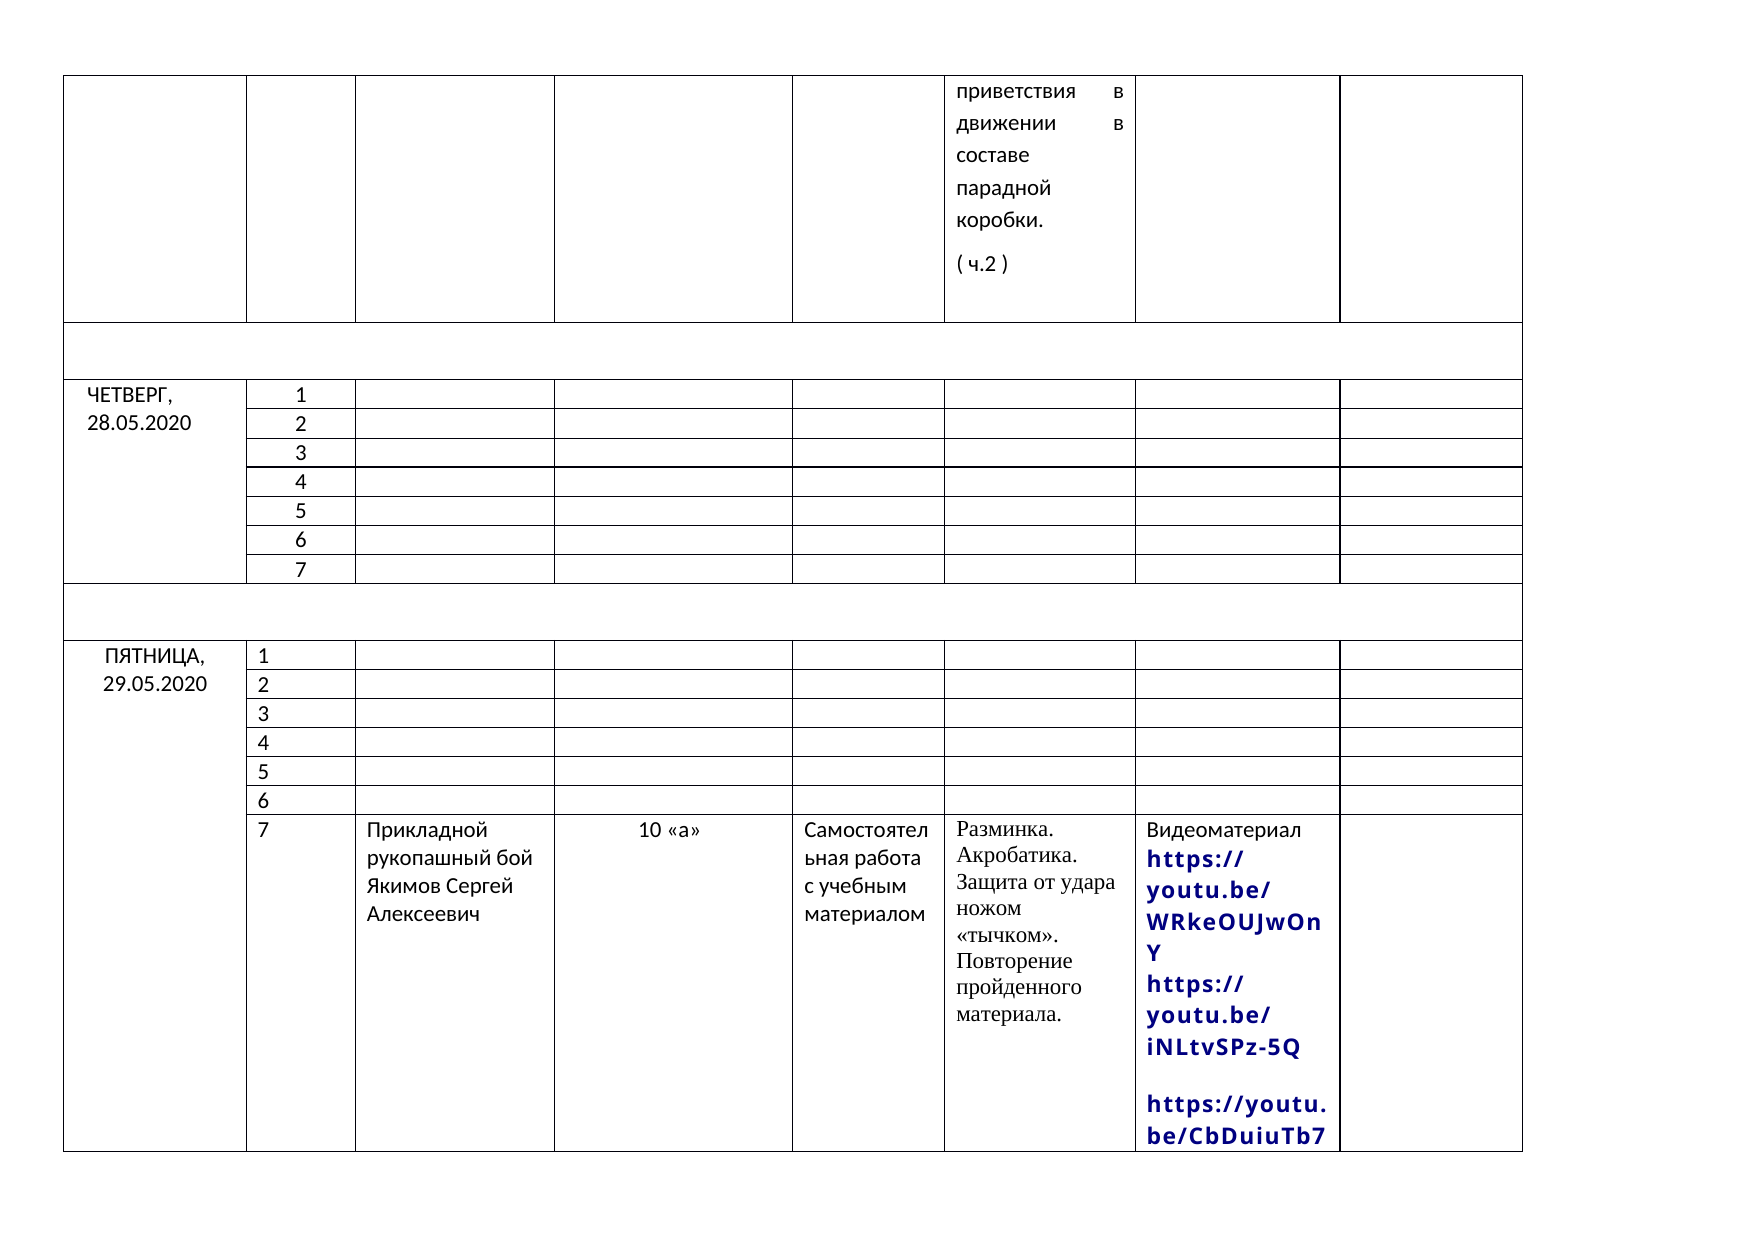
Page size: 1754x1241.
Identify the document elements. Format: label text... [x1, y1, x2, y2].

table_cell 1 [247, 380, 355, 408]
table_cell [945, 670, 1135, 698]
table_cell [1341, 409, 1522, 437]
table_cell [945, 497, 1135, 524]
table_cell [793, 757, 944, 785]
table_cell [555, 526, 792, 554]
table_cell [1341, 786, 1522, 814]
table_cell [793, 439, 944, 466]
table_cell [1341, 699, 1522, 727]
table_cell [793, 786, 944, 814]
table_cell [1341, 670, 1522, 698]
table_cell [945, 641, 1135, 669]
table_cell [1136, 786, 1339, 814]
table_cell [793, 555, 944, 583]
table_cell [247, 76, 355, 322]
table_cell [356, 641, 554, 669]
table_cell [356, 555, 554, 583]
table_cell [1341, 380, 1522, 408]
table_cell [356, 76, 554, 322]
table_cell [356, 409, 554, 437]
table_cell 10 «а» [555, 815, 792, 1151]
table_cell 5 [247, 497, 355, 524]
table_cell [1136, 76, 1339, 322]
table_cell [793, 728, 944, 756]
table_cell [356, 670, 554, 698]
table_cell [64, 76, 246, 322]
table_cell [1136, 468, 1339, 496]
table_cell 7 [247, 815, 355, 1151]
table_cell [1341, 439, 1522, 466]
table_cell ЧЕТВЕРГ, 28.05.2020 [64, 380, 246, 583]
table_cell 6 [247, 786, 355, 814]
table_cell [356, 439, 554, 466]
table_cell 3 [247, 699, 355, 727]
table_cell [945, 468, 1135, 496]
table_cell [1136, 497, 1339, 524]
table_cell 4 [247, 468, 355, 496]
table_cell [1341, 497, 1522, 524]
table_cell [555, 497, 792, 524]
table_cell [555, 409, 792, 437]
table_cell [1341, 728, 1522, 756]
table_cell 5 [247, 757, 355, 785]
table_cell [945, 699, 1135, 727]
table_cell [356, 526, 554, 554]
table_cell [555, 76, 792, 322]
table_cell [1136, 670, 1339, 698]
table_cell [793, 497, 944, 524]
table_cell [793, 699, 944, 727]
table_cell [1136, 526, 1339, 554]
table_cell [793, 76, 944, 322]
table_cell 2 [247, 670, 355, 698]
table_cell [1341, 526, 1522, 554]
table_cell [1341, 757, 1522, 785]
table_cell [945, 757, 1135, 785]
table_cell 1 [247, 641, 355, 669]
table_cell [1341, 555, 1522, 583]
table_cell [555, 670, 792, 698]
table_cell Разминка. Акробатика. Защита от удара ножом «тычком». Повторение пройденного материала. [945, 815, 1135, 1151]
table_cell 2 [247, 409, 355, 437]
table_cell [1136, 699, 1339, 727]
table_cell [356, 757, 554, 785]
table_cell [1136, 380, 1339, 408]
table_cell [356, 699, 554, 727]
table_cell [1136, 728, 1339, 756]
table_cell [555, 757, 792, 785]
table_cell [945, 728, 1135, 756]
table_cell [793, 641, 944, 669]
table_cell [356, 728, 554, 756]
table_cell [945, 555, 1135, 583]
table_cell [1136, 641, 1339, 669]
table_cell [1341, 641, 1522, 669]
table_cell 7 [247, 555, 355, 583]
table_cell [555, 555, 792, 583]
table_cell [793, 468, 944, 496]
table_cell [1341, 76, 1522, 322]
table_cell Видеоматериал https://youtu.be/WRkeOUJwOnY https://youtu.be/iNLtvSPz-5Q https://youtu.be/CbDuiuTb7- [1136, 815, 1339, 1151]
table_cell [1136, 555, 1339, 583]
table_cell [555, 380, 792, 408]
table_cell [945, 786, 1135, 814]
table_cell [1136, 409, 1339, 437]
table_cell [1136, 439, 1339, 466]
table_cell [356, 497, 554, 524]
table_cell ПЯТНИЦА, 29.05.2020 [64, 641, 246, 1151]
table_cell [555, 786, 792, 814]
table_cell [555, 728, 792, 756]
table_cell [1341, 468, 1522, 496]
table_cell приветствия в движении в составе парадной коробки. ( ч.2 ) [945, 76, 1135, 322]
table_cell 6 [247, 526, 355, 554]
table_cell [356, 786, 554, 814]
table_cell [945, 380, 1135, 408]
table_cell [793, 526, 944, 554]
table_cell [555, 468, 792, 496]
table_cell [793, 670, 944, 698]
table_cell 4 [247, 728, 355, 756]
table_cell [64, 323, 1522, 379]
table_cell 3 [247, 439, 355, 466]
table_cell [555, 699, 792, 727]
table_cell [64, 584, 1522, 640]
table_cell [1136, 757, 1339, 785]
table_cell [793, 380, 944, 408]
table_cell [555, 439, 792, 466]
table_cell [793, 409, 944, 437]
table_cell Прикладной рукопашный бой Якимов Сергей Алексеевич [356, 815, 554, 1151]
table_cell [945, 439, 1135, 466]
table_cell [356, 380, 554, 408]
table_cell [1341, 815, 1522, 1151]
table_cell [555, 641, 792, 669]
table_cell [356, 468, 554, 496]
table_cell [945, 526, 1135, 554]
table_cell Самостоятельная работа с учебным материалом [793, 815, 944, 1151]
table_cell [945, 409, 1135, 437]
